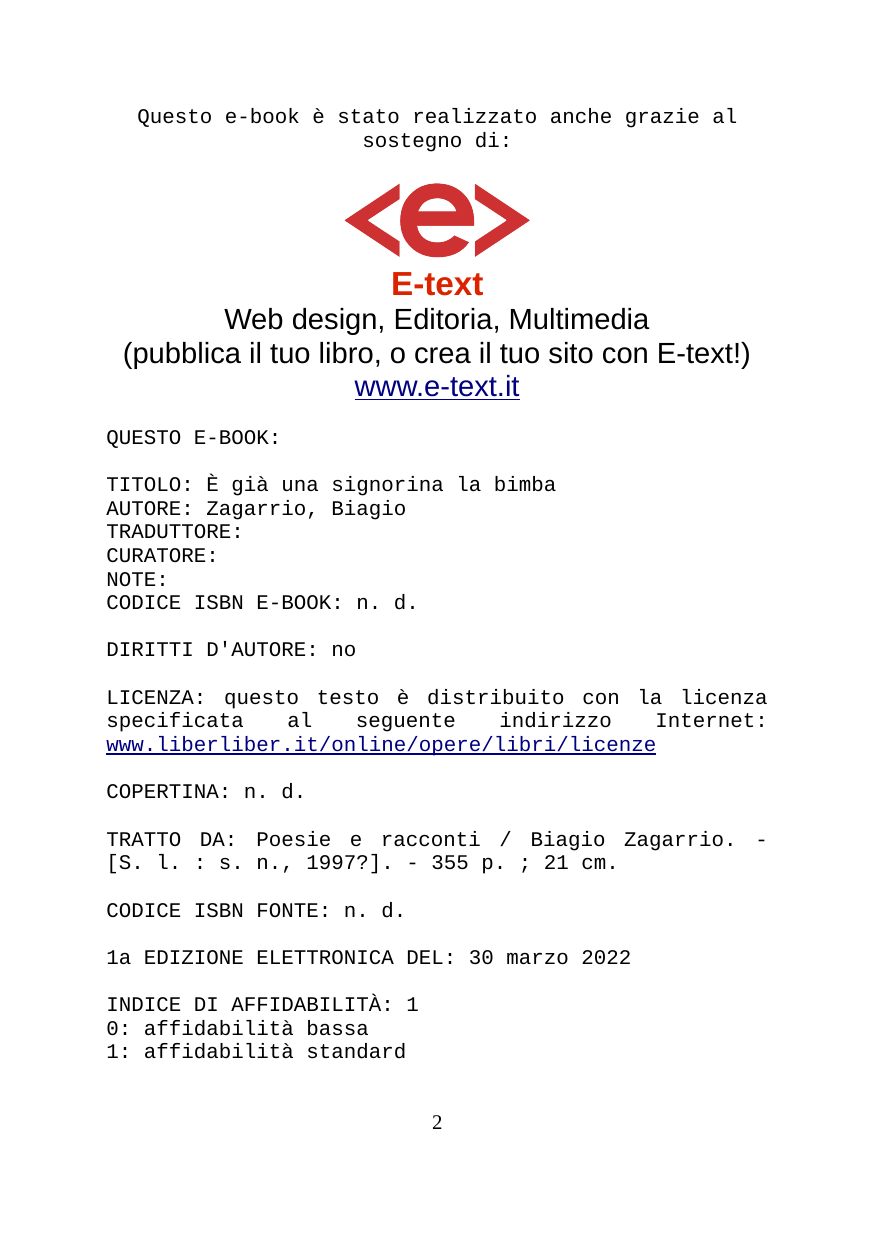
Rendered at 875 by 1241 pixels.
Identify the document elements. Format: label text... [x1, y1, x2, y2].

text AUTORE: Zagarrio, Biagio [106, 498, 768, 521]
text E-text [106, 264, 768, 302]
text Questo e-book è stato realizzato anche grazie al sostegno di: [106, 106, 768, 153]
text TRADUTTORE: [106, 521, 768, 545]
text (pubblica il tuo libro, o crea il tuo sito con E-text!) [106, 336, 768, 369]
text 1a EDIZIONE ELETTRONICA DEL: 30 marzo 2022 [106, 947, 768, 971]
text CODICE ISBN FONTE: n. d. [106, 899, 768, 923]
text TITOLO: È già una signorina la bimba [106, 474, 768, 498]
text 0: affidabilità bassa [106, 1018, 768, 1041]
text NOTE: [106, 568, 768, 592]
text QUESTO E-BOOK: [106, 427, 768, 450]
text CODICE ISBN E-BOOK: n. d. [106, 592, 768, 616]
text www.e-text.it [106, 369, 768, 403]
text LICENZA: questo testo è distribuito con la licenza specificata al seguente indirizzo Internet: www.liberliber.it/online/opere/libri/licenze [106, 687, 768, 758]
text Web design, Editoria, Multimedia [106, 302, 768, 336]
text CURATORE: [106, 545, 768, 568]
text 1: affidabilità standard [106, 1041, 768, 1065]
text INDICE DI AFFIDABILITÀ: 1 [106, 994, 768, 1018]
text COPERTINA: n. d. [106, 781, 768, 805]
picture [343, 183, 531, 258]
text DIRITTI D'AUTORE: no [106, 639, 768, 663]
text TRATTO DA: Poesie e racconti / Biagio Zagarrio. - [S. l. : s. n., 1997?]. - 355 p. ; 21 cm. [106, 829, 768, 876]
